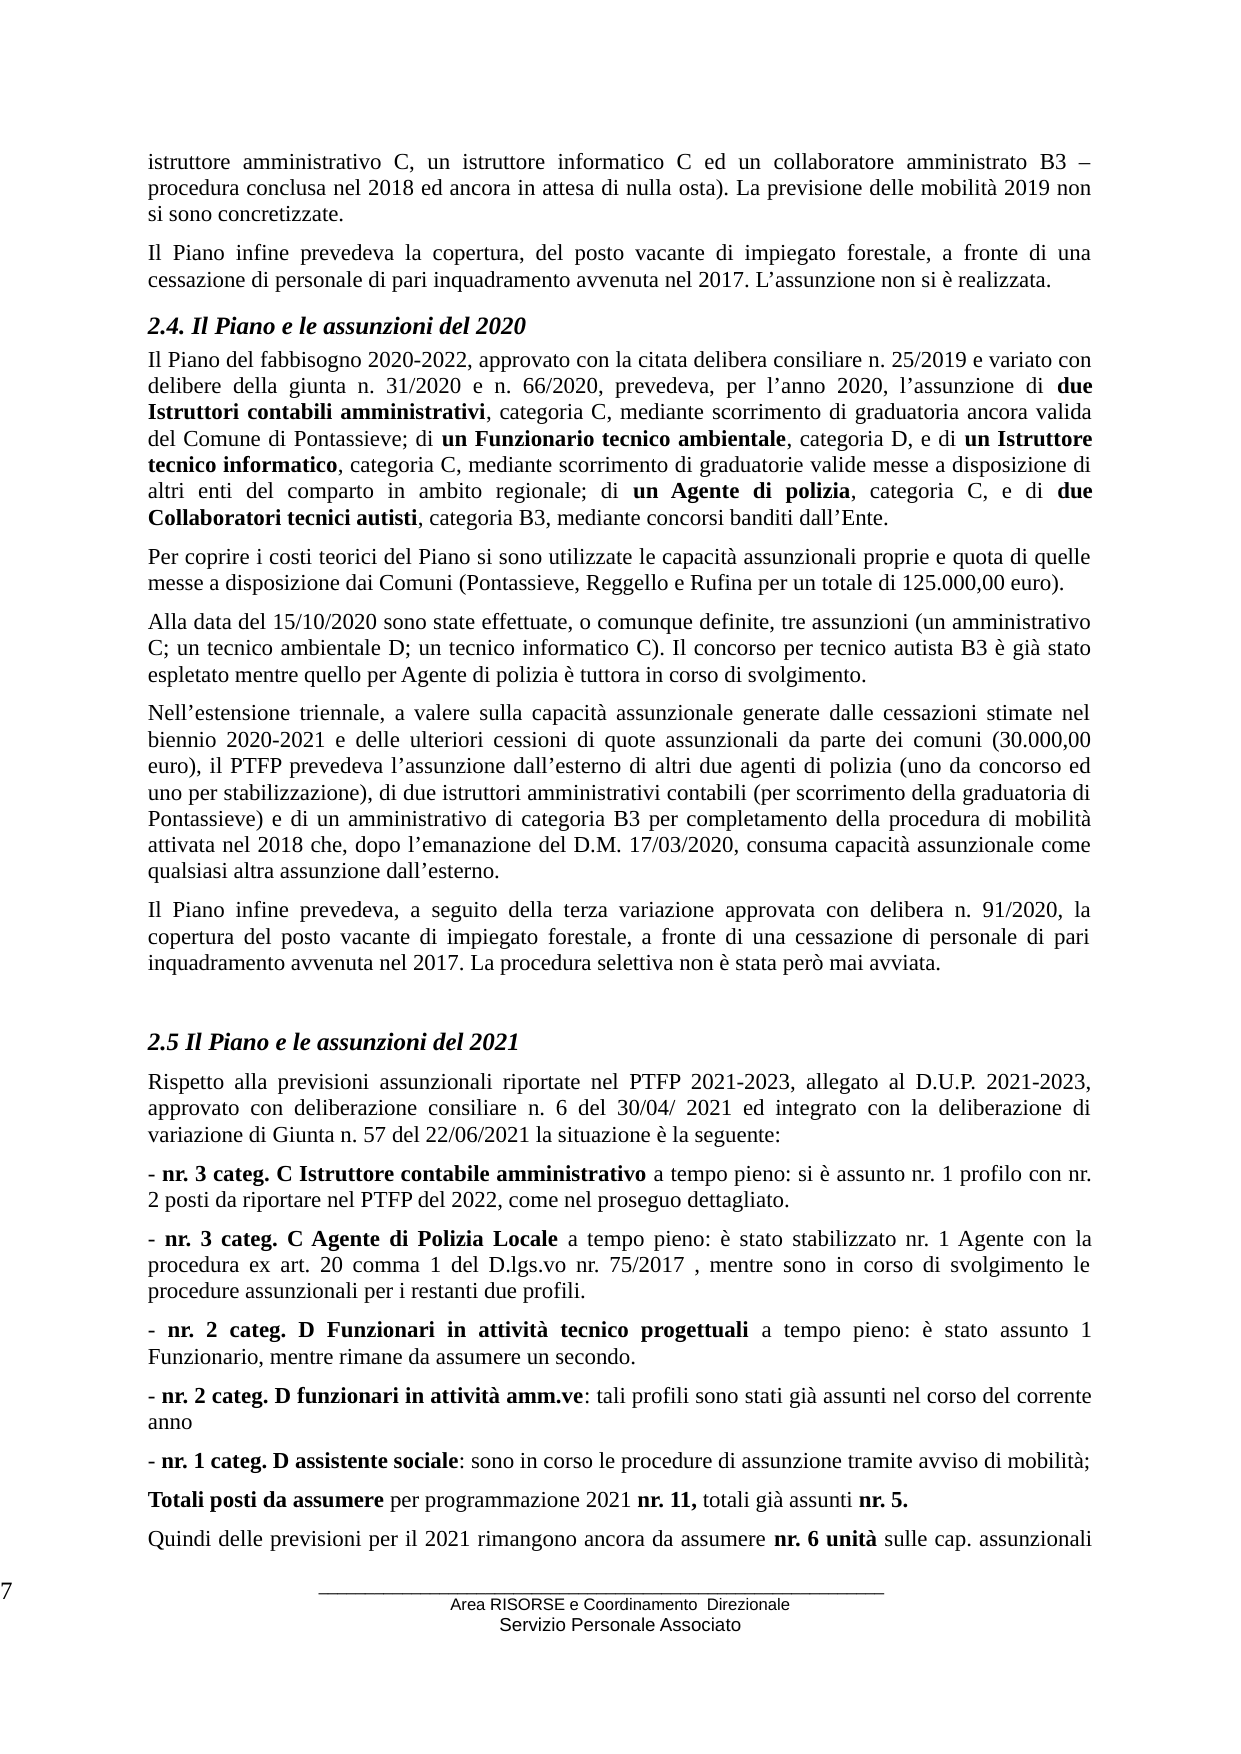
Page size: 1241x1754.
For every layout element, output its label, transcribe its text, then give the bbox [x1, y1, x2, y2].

text Rispetto alla previsioni assunzionali riportate nel PTFP 2021-2023, allegato al D.U.P. 2021-2023, approvato con deliberazione consiliare n. 6 del 30/04/ 2021 ed integrato con la deliberazione di variazione di Giunta n. 57 del 22/06/2021 la situazione è la seguente: [148, 1068, 1092, 1147]
text Il Piano infine prevedeva, a seguito della terza variazione approvata con delibera n. 91/2020, la copertura del posto vacante di impiegato forestale, a fronte di una cessazione di personale di pari inquadramento avvenuta nel 2017. La procedura selettiva non è stata però mai avviata. [148, 896, 1092, 976]
text Quindi delle previsioni per il 2021 rimangono ancora da assumere nr. 6 unità sulle cap. assunzionali [148, 1524, 1092, 1551]
text - nr. 1 categ. D assistente sociale: sono in corso le procedure di assunzione tramite avviso di mobilità; [148, 1447, 1092, 1473]
text 2.5 Il Piano e le assunzioni del 2021 [148, 1027, 1092, 1056]
text Il Piano infine prevedeva la copertura, del posto vacante di impiegato forestale, a fronte di una cessazione di personale di pari inquadramento avvenuta nel 2017. L’assunzione non si è realizzata. [148, 239, 1092, 292]
text - nr. 3 categ. C Istruttore contabile amministrativo a tempo pieno: si è assunto nr. 1 profilo con nr. 2 posti da riportare nel PTFP del 2022, come nel proseguo dettagliato. [148, 1160, 1092, 1212]
text Totali posti da assumere per programmazione 2021 nr. 11, totali già assunti nr. 5. [148, 1486, 1092, 1512]
text Nell’estensione triennale, a valere sulla capacità assunzionale generate dalle cessazioni stimate nel biennio 2020-2021 e delle ulteriori cessioni di quote assunzionali da parte dei comuni (30.000,00 euro), il PTFP prevedeva l’assunzione dall’esterno di altri due agenti di polizia (uno da concorso ed uno per stabilizzazione), di due istruttori amministrativi contabili (per scorrimento della graduatoria di Pontassieve) e di un amministrativo di categoria B3 per completamento della procedura di mobilità attivata nel 2018 che, dopo l’emanazione del D.M. 17/03/2020, consuma capacità assunzionale come qualsiasi altra assunzione dall’esterno. [148, 699, 1092, 884]
text - nr. 2 categ. D funzionari in attività amm.ve: tali profili sono stati già assunti nel corso del corrente anno [148, 1382, 1092, 1434]
text Alla data del 15/10/2020 sono state effettuate, o comunque definite, tre assunzioni (un amministrativo C; un tecnico ambientale D; un tecnico informatico C). Il concorso per tecnico autista B3 è già stato espletato mentre quello per Agente di polizia è tuttora in corso di svolgimento. [148, 608, 1092, 687]
text Per coprire i costi teorici del Piano si sono utilizzate le capacità assunzionali proprie e quota di quelle messe a disposizione dai Comuni (Pontassieve, Reggello e Rufina per un totale di 125.000,00 euro). [148, 543, 1092, 595]
text - nr. 2 categ. D Funzionari in attività tecnico progettuali a tempo pieno: è stato assunto 1 Funzionario, mentre rimane da assumere un secondo. [148, 1316, 1092, 1369]
text Il Piano del fabbisogno 2020-2022, approvato con la citata delibera consiliare n. 25/2019 e variato con delibere della giunta n. 31/2020 e n. 66/2020, prevedeva, per l’anno 2020, l’assunzione di due Istruttori contabili amministrativi, categoria C, mediante scorrimento di graduatoria ancora valida del Comune di Pontassieve; di un Funzionario tecnico ambientale, categoria D, e di un Istruttore tecnico informatico, categoria C, mediante scorrimento di graduatorie valide messe a disposizione di altri enti del comparto in ambito regionale; di un Agente di polizia, categoria C, e di due Collaboratori tecnici autisti, categoria B3, mediante concorsi banditi dall’Ente. [148, 346, 1092, 530]
subtitle 2.4. Il Piano e le assunzioni del 2020 [148, 311, 1092, 339]
text - nr. 3 categ. C Agente di Polizia Locale a tempo pieno: è stato stabilizzato nr. 1 Agente con la procedura ex art. 20 comma 1 del D.lgs.vo nr. 75/2017 , mentre sono in corso di svolgimento le procedure assunzionali per i restanti due profili. [148, 1225, 1092, 1304]
text istruttore amministrativo C, un istruttore informatico C ed un collaboratore amministrato B3 – procedura conclusa nel 2018 ed ancora in attesa di nulla osta). La previsione delle mobilità 2019 non si sono concretizzate. [148, 148, 1092, 227]
